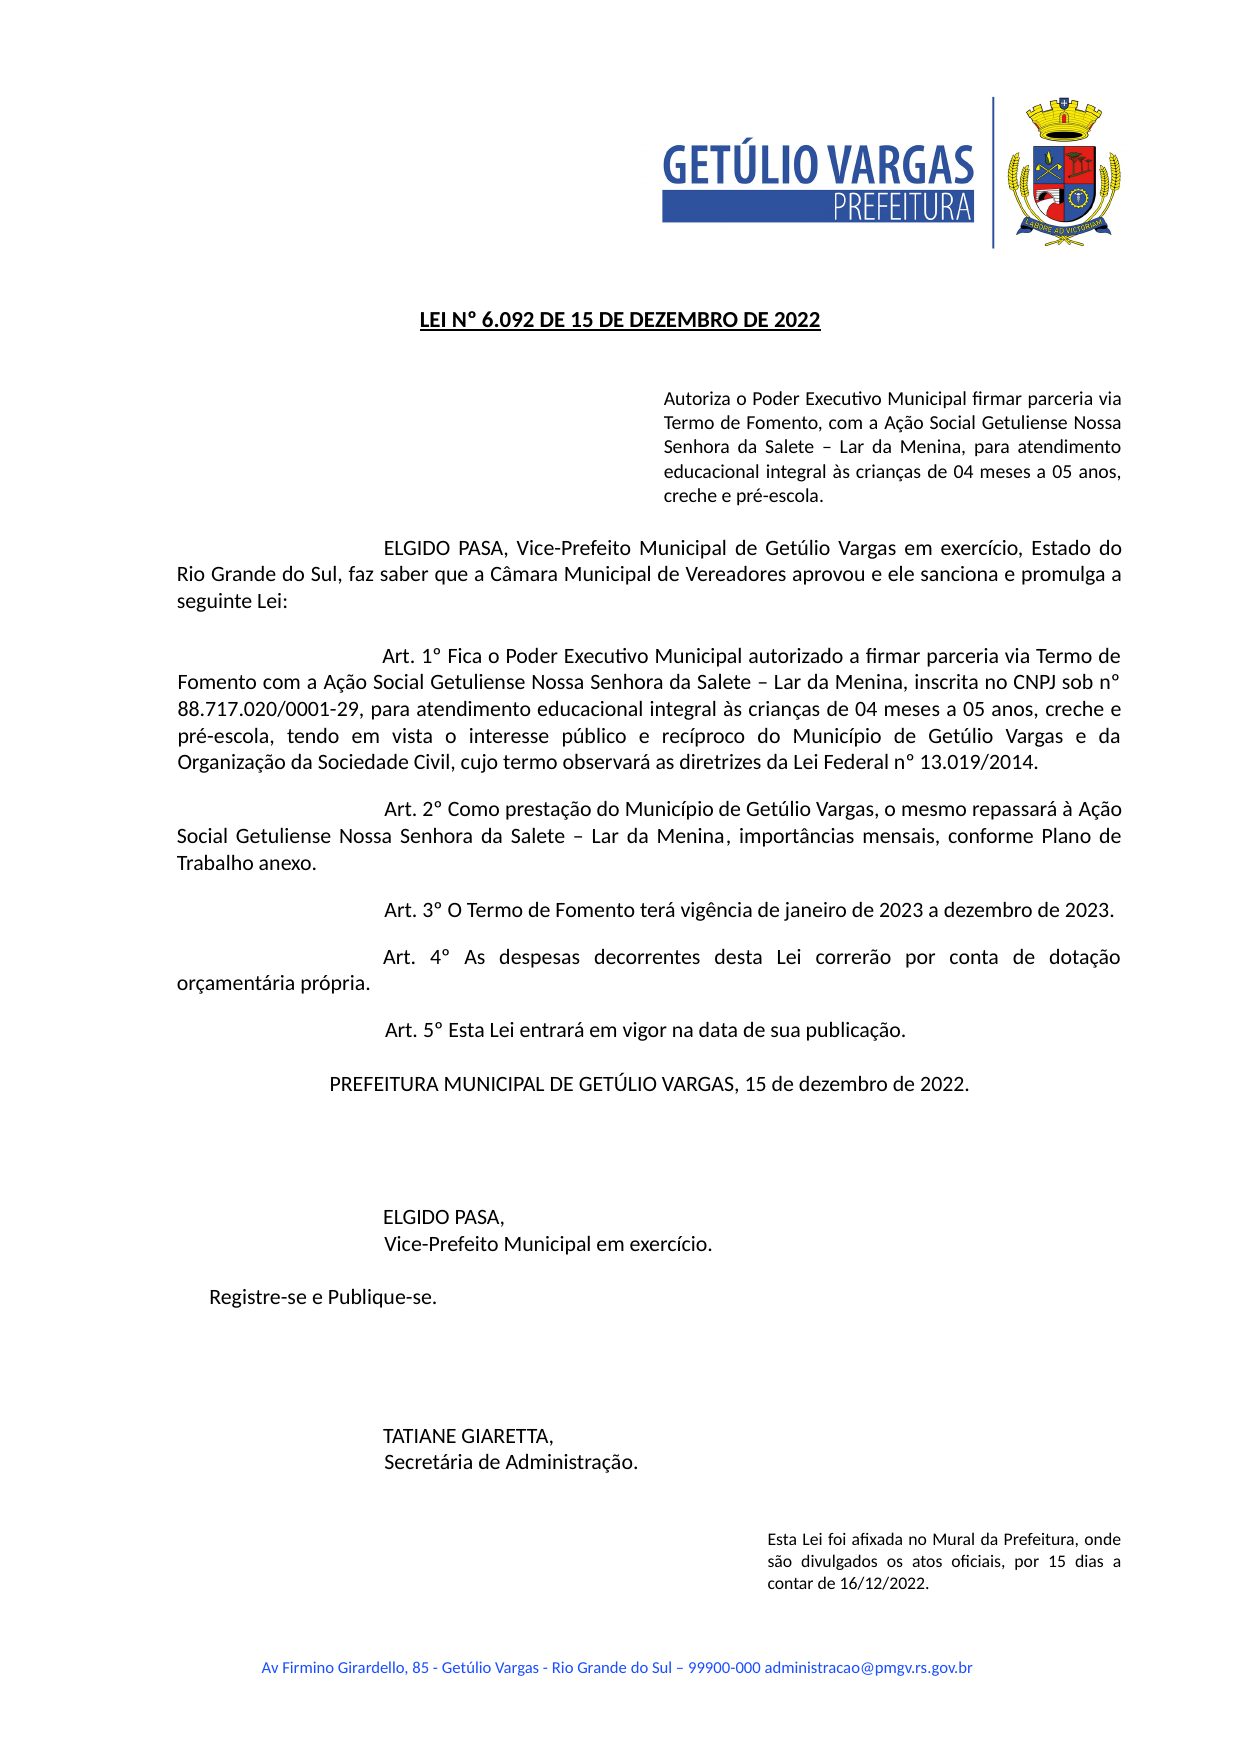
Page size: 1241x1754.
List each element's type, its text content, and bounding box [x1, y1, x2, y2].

text ELGIDO PASA, [1, 1203, 1123, 1230]
text Art. 1º Fica o Poder Executivo Municipal autorizado a firmar parceria via Termo de Fomento com a Ação Social Getuliense Nossa Senhora da Salete – Lar da Menina, inscrita no CNPJ sob nº 88.717.020/0001-29, para atendimento educacional integral às crianças de 04 meses a 05 anos, creche e pré-escola, tendo em vista o interesse público e recíproco do Município de Getúlio Vargas e da Organização da Sociedade Civil, cujo termo observará as diretrizes da Lei Federal nº 13.019/2014. [177, 642, 1122, 775]
text Secretária de Administração. [0, 1448, 1123, 1475]
text Registre-se e Publique-se. [0, 1283, 1122, 1310]
text Art. 3º O Termo de Fomento terá vigência de janeiro de 2023 a dezembro de 2023. [177, 896, 1122, 922]
text PREFEITURA MUNICIPAL DE GETÚLIO VARGAS, 15 de dezembro de 2022. [177, 1043, 1122, 1096]
text Vice-Prefeito Municipal em exercício. [3, 1230, 1123, 1256]
text ELGIDO PASA, Vice-Prefeito Municipal de Getúlio Vargas em exercício, Estado do Rio Grande do Sul, faz saber que a Câmara Municipal de Vereadores aprovou e ele sanciona e promulga a seguinte Lei: [177, 534, 1123, 614]
text Art. 4º As despesas decorrentes desta Lei correrão por conta de dotação orçamentária própria. [177, 943, 1122, 996]
text TATIANE GIARETTA, [0, 1422, 1123, 1448]
text Art. 2º Como prestação do Município de Getúlio Vargas, o mesmo repassará à Ação Social Getuliense Nossa Senhora da Salete – Lar da Menina, importâncias mensais, conforme Plano de Trabalho anexo. [177, 796, 1122, 876]
text Autoriza o Poder Executivo Municipal firmar parceria via Termo de Fomento, com a Ação Social Getuliense Nossa Senhora da Salete – Lar da Menina, para atendimento educacional integral às crianças de 04 meses a 05 anos, creche e pré-escola. [663, 386, 1122, 507]
text Art. 5º Esta Lei entrará em vigor na data de sua publicação. [177, 1016, 1122, 1043]
text Esta Lei foi afixada no Mural da Prefeitura, onde são divulgados os atos oficiais, por 15 dias a contar de 16/12/2022. [767, 1528, 1122, 1593]
text LEI Nº 6.092 DE 15 DE DEZEMBRO DE 2022 [0, 305, 1240, 333]
